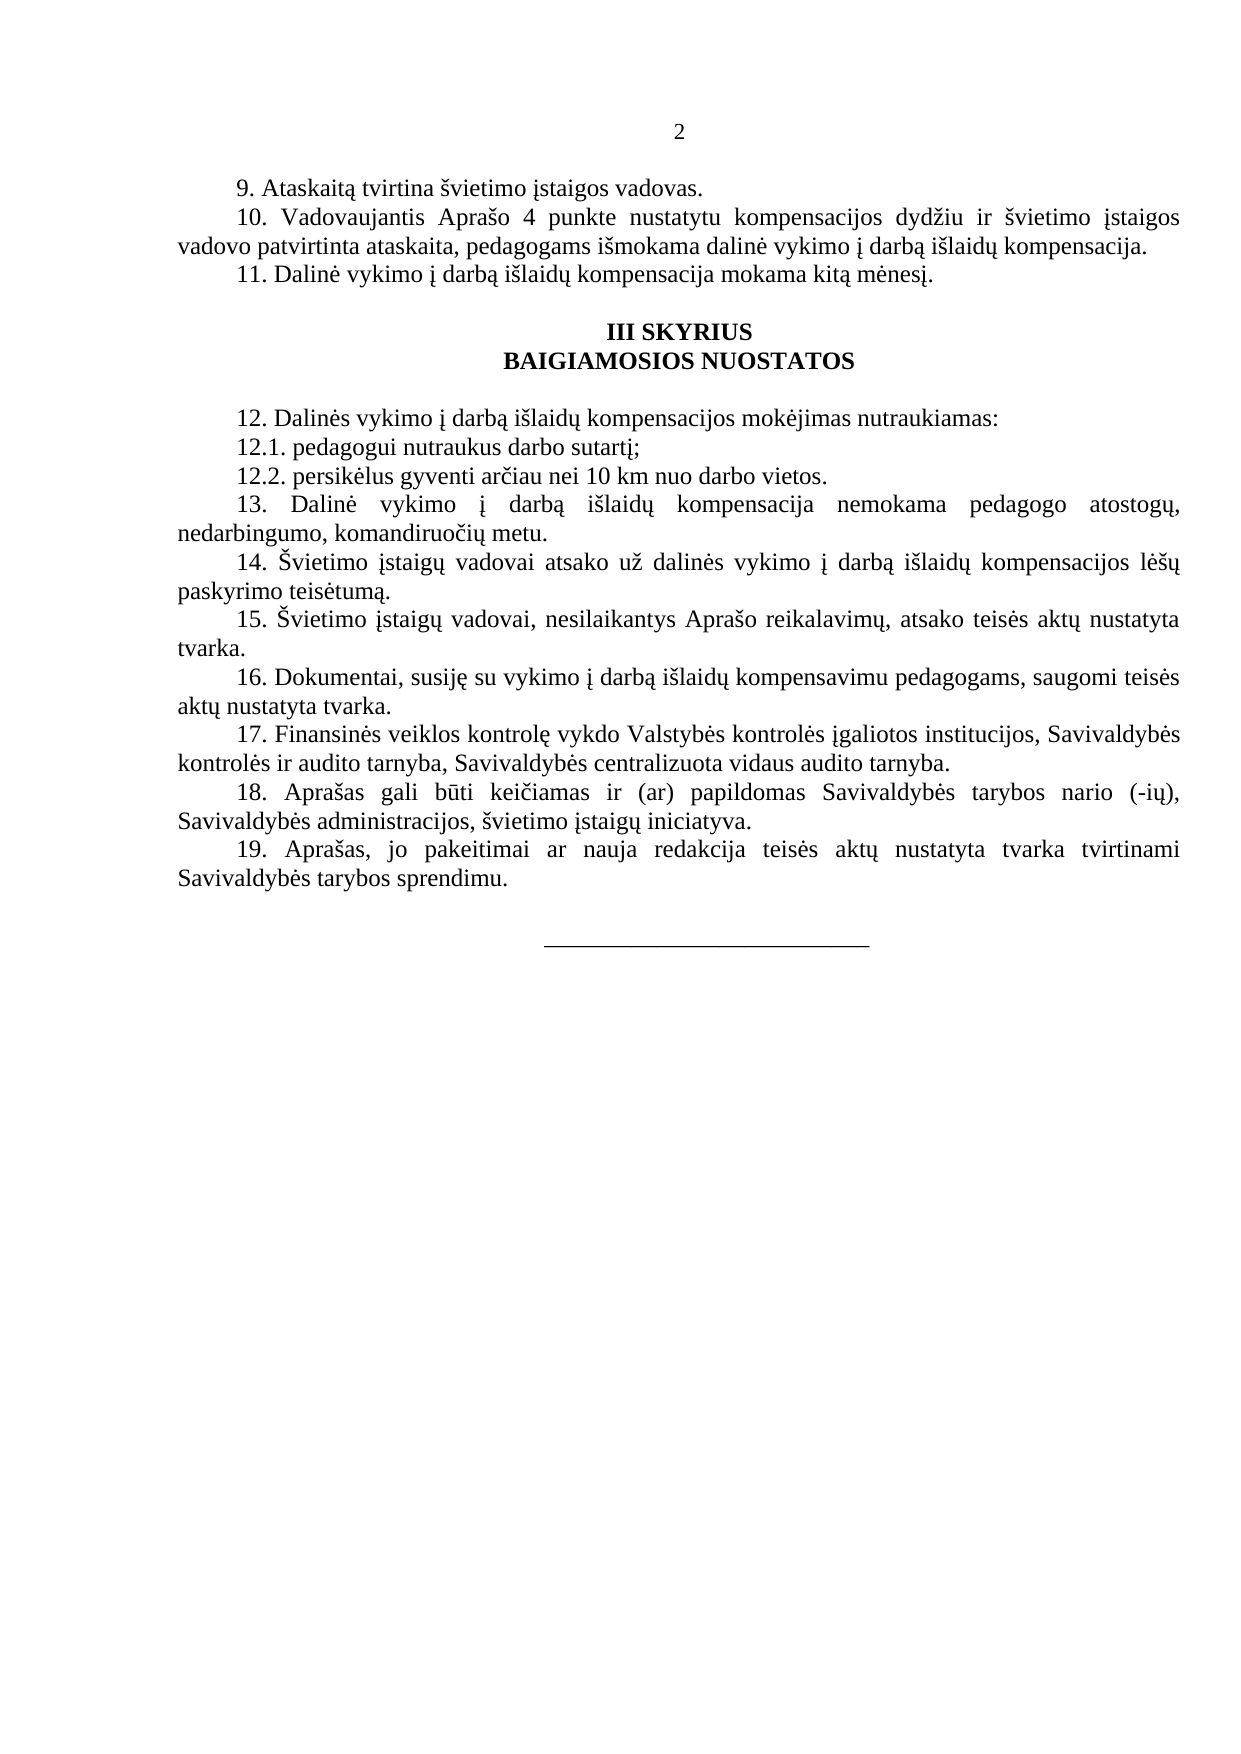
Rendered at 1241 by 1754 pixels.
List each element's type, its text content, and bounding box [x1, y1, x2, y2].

text 15. Švietimo įstaigų vadovai, nesilaikantys Aprašo reikalavimų, atsako teisės aktų nustatyta tvarka. [177, 604, 1181, 662]
text __________________________ [177, 921, 1236, 949]
text 14. Švietimo įstaigų vadovai atsako už dalinės vykimo į darbą išlaidų kompensacijos lėšų paskyrimo teisėtumą. [177, 547, 1181, 604]
text 17. Finansinės veiklos kontrolę vykdo Valstybės kontrolės įgaliotos institucijos, Savivaldybės kontrolės ir audito tarnyba, Savivaldybės centralizuota vidaus audito tarnyba. [177, 719, 1181, 777]
text 11. Dalinė vykimo į darbą išlaidų kompensacija mokama kitą mėnesį. [177, 259, 1181, 288]
text 13. Dalinė vykimo į darbą išlaidų kompensacija nemokama pedagogo atostogų, nedarbingumo, komandiruočių metu. [177, 489, 1181, 547]
text 18. Aprašas gali būti keičiamas ir (ar) papildomas Savivaldybės tarybos nario (-ių), Savivaldybės administracijos, švietimo įstaigų iniciatyva. [177, 777, 1181, 834]
text 12.2. persikėlus gyventi arčiau nei 10 km nuo darbo vietos. [177, 461, 1181, 489]
text BAIGIAMOSIOS NUOSTATOS [177, 346, 1181, 374]
text 19. Aprašas, jo pakeitimai ar nauja redakcija teisės aktų nustatyta tvarka tvirtinami Savivaldybės tarybos sprendimu. [177, 834, 1181, 892]
text 9. Ataskaitą tvirtina švietimo įstaigos vadovas. [177, 173, 1181, 202]
text 10. Vadovaujantis Aprašo 4 punkte nustatytu kompensacijos dydžiu ir švietimo įstaigos vadovo patvirtinta ataskaita, pedagogams išmokama dalinė vykimo į darbą išlaidų kompensacija. [177, 202, 1181, 259]
text 12. Dalinės vykimo į darbą išlaidų kompensacijos mokėjimas nutraukiamas: [177, 403, 1181, 432]
text 12.1. pedagogui nutraukus darbo sutartį; [177, 432, 1181, 461]
text 16. Dokumentai, susiję su vykimo į darbą išlaidų kompensavimu pedagogams, saugomi teisės aktų nustatyta tvarka. [177, 662, 1181, 719]
text III SKYRIUS [177, 317, 1181, 346]
